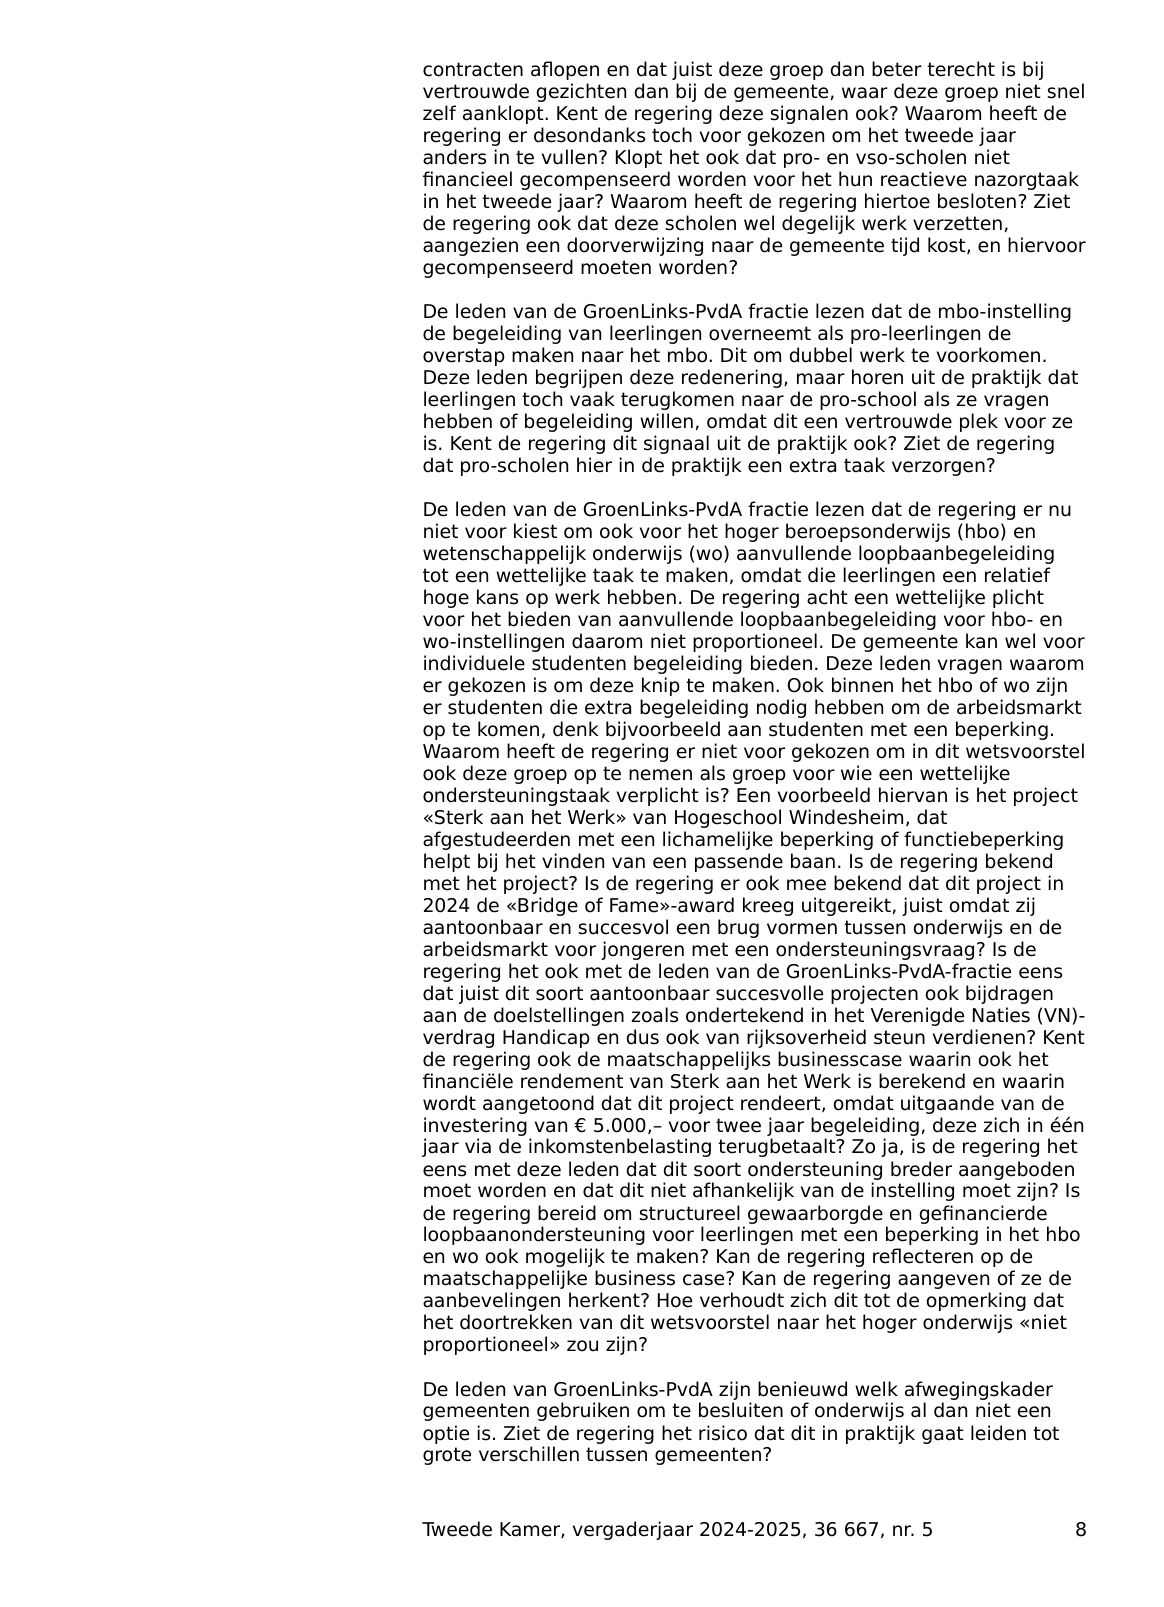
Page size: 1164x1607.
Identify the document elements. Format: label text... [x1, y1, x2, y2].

text De leden van de GroenLinks-PvdA fractie lezen dat de regering er nu niet voor kiest om ook voor het hoger beroepsonderwijs (hbo) en wetenschappelijk onderwijs (wo) aanvullende loopbaanbegeleiding tot een wettelijke taak te maken, omdat die leerlingen een relatief hoge kans op werk hebben. De regering acht een wettelijke plicht voor het bieden van aanvullende loopbaanbegeleiding voor hbo- en wo-instellingen daarom niet proportioneel. De gemeente kan wel voor individuele studenten begeleiding bieden. Deze leden vragen waarom er gekozen is om deze knip te maken. Ook binnen het hbo of wo zijn er studenten die extra begeleiding nodig hebben om de arbeidsmarkt op te komen, denk bijvoorbeeld aan studenten met een beperking. Waarom heeft de regering er niet voor gekozen om in dit wetsvoorstel ook deze groep op te nemen als groep voor wie een wettelijke ondersteuningstaak verplicht is? Een voorbeeld hiervan is het project «Sterk aan het Werk» van Hogeschool Windesheim, dat afgestudeerden met een lichamelijke beperking of functiebeperking helpt bij het vinden van een passende baan. Is de regering bekend met het project? Is de regering er ook mee bekend dat dit project in 2024 de «Bridge of Fame»-award kreeg uitgereikt, juist omdat zij aantoonbaar en succesvol een brug vormen tussen onderwijs en de arbeidsmarkt voor jongeren met een ondersteuningsvraag? Is de regering het ook met de leden van de GroenLinks-PvdA-fractie eens dat juist dit soort aantoonbaar succesvolle projecten ook bijdragen aan de doelstellingen zoals ondertekend in het Verenigde Naties (VN)-verdrag Handicap en dus ook van rijksoverheid steun verdienen? Kent de regering ook de maatschappelijks businesscase waarin ook het financiële rendement van Sterk aan het Werk is berekend en waarin wordt aangetoond dat dit project rendeert, omdat uitgaande van de investering van € 5.000,– voor twee jaar begeleiding, deze zich in één jaar via de inkomstenbelasting terugbetaalt? Zo ja, is de regering het eens met deze leden dat dit soort ondersteuning breder aangeboden moet worden en dat dit niet afhankelijk van de instelling moet zijn? Is de regering bereid om structureel gewaarborgde en gefinancierde loopbaanondersteuning voor leerlingen met een beperking in het hbo en wo ook mogelijk te maken? Kan de regering reflecteren op de maatschappelijke business case? Kan de regering aangeven of ze de aanbevelingen herkent? Hoe verhoudt zich dit tot de opmerking dat het doortrekken van dit wetsvoorstel naar het hoger onderwijs «niet proportioneel» zou zijn? [422, 499, 1087, 1356]
text De leden van GroenLinks-PvdA zijn benieuwd welk afwegingskader gemeenten gebruiken om te besluiten of onderwijs al dan niet een optie is. Ziet de regering het risico dat dit in praktijk gaat leiden tot grote verschillen tussen gemeenten? [422, 1378, 1087, 1466]
text contracten aflopen en dat juist deze groep dan beter terecht is bij vertrouwde gezichten dan bij de gemeente, waar deze groep niet snel zelf aanklopt. Kent de regering deze signalen ook? Waarom heeft de regering er desondanks toch voor gekozen om het tweede jaar anders in te vullen? Klopt het ook dat pro- en vso-scholen niet financieel gecompenseerd worden voor het hun reactieve nazorgtaak in het tweede jaar? Waarom heeft de regering hiertoe besloten? Ziet de regering ook dat deze scholen wel degelijk werk verzetten, aangezien een doorverwijzing naar de gemeente tijd kost, en hiervoor gecompenseerd moeten worden? [422, 59, 1087, 279]
text De leden van de GroenLinks-PvdA fractie lezen dat de mbo-instelling de begeleiding van leerlingen overneemt als pro-leerlingen de overstap maken naar het mbo. Dit om dubbel werk te voorkomen. Deze leden begrijpen deze redenering, maar horen uit de praktijk dat leerlingen toch vaak terugkomen naar de pro-school als ze vragen hebben of begeleiding willen, omdat dit een vertrouwde plek voor ze is. Kent de regering dit signaal uit de praktijk ook? Ziet de regering dat pro-scholen hier in de praktijk een extra taak verzorgen? [422, 301, 1087, 477]
